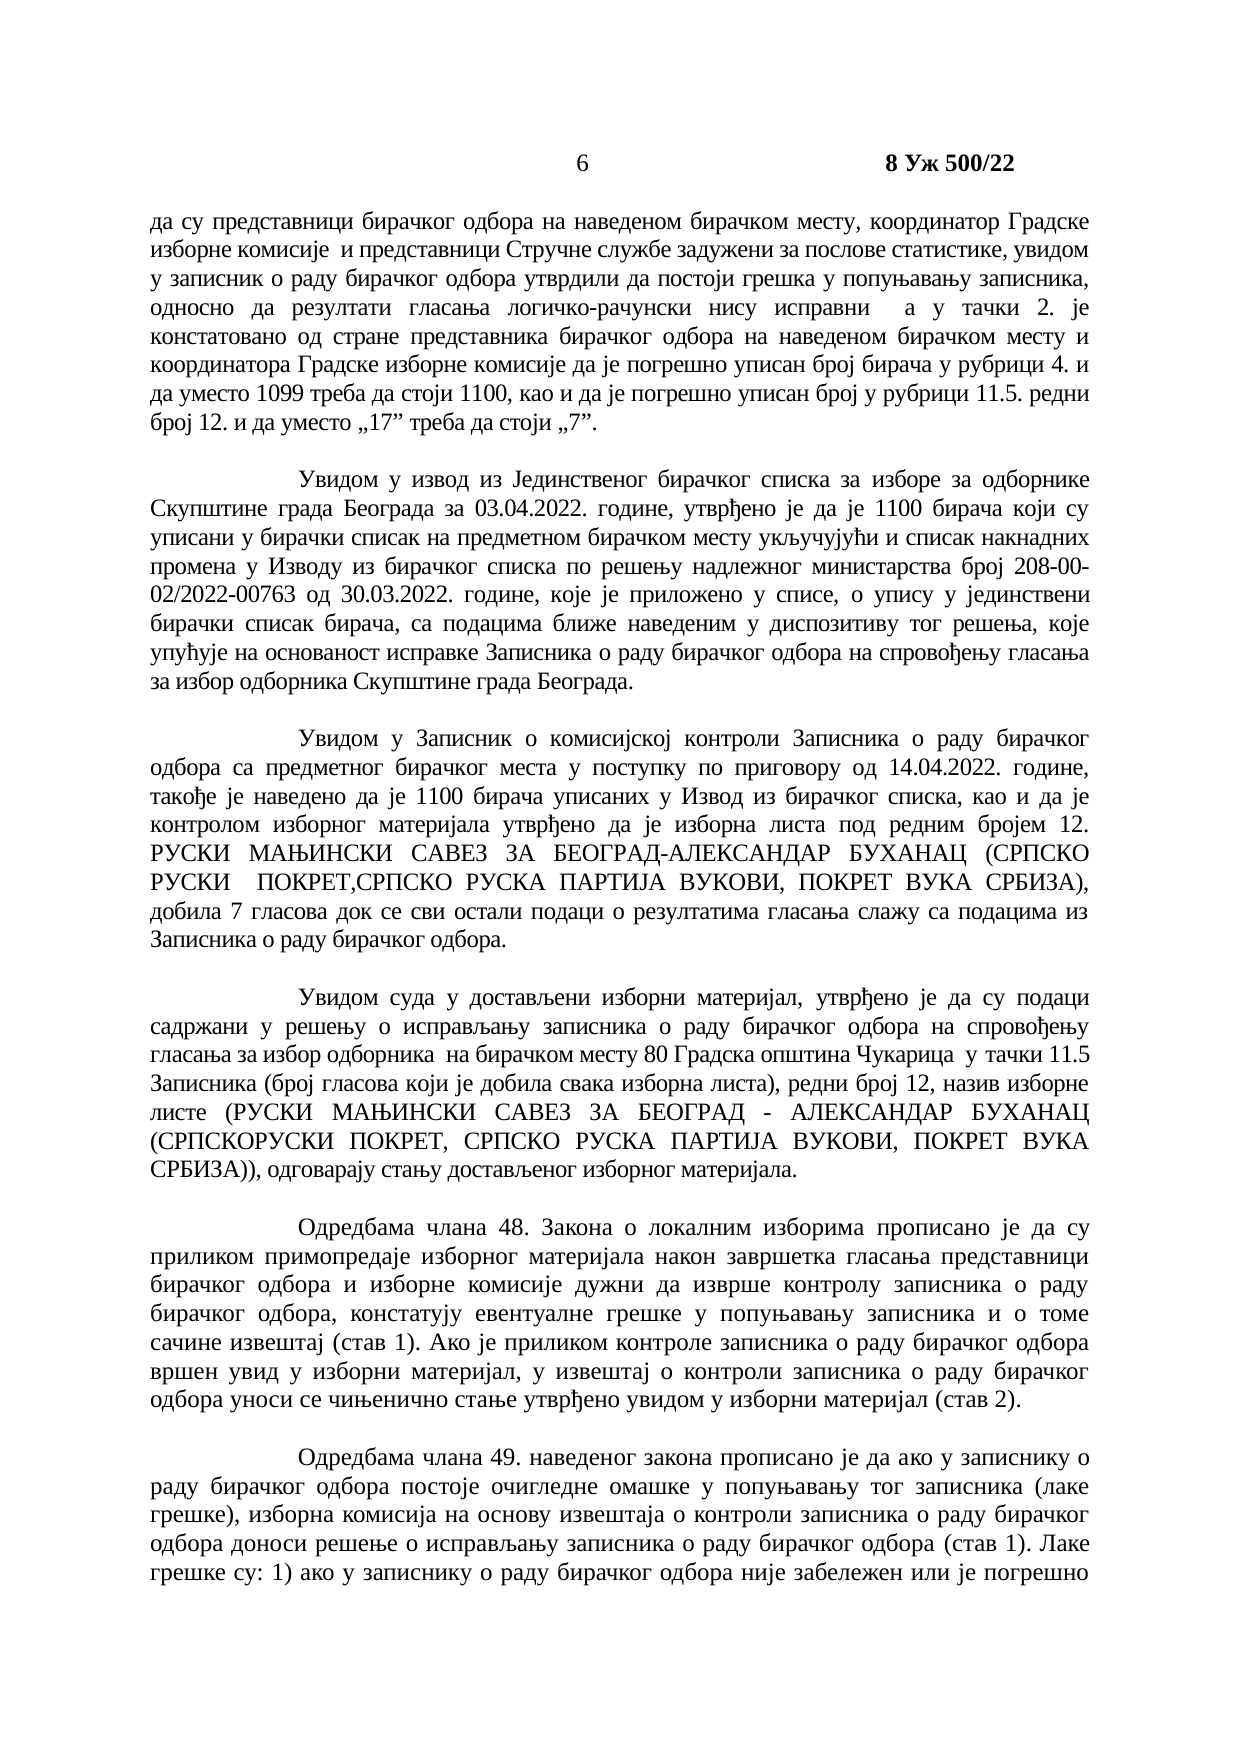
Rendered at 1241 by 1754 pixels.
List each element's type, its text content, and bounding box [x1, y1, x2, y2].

text Увидом суда у достављени изборни материјал, утврђено је да су подаци садржани у решењу о исправљању записника о раду бирачког одбора на спровођењу гласања за избор одборника на бирачком месту 80 Градска општина Чукарица у тачки 11.5 Записника (број гласова који је добила свака изборна листа), редни број 12, назив изборне листе (РУСКИ МАЊИНСКИ САВЕЗ ЗА БЕОГРАД - АЛЕКСАНДАР БУХАНАЦ (СРПСКОРУСКИ ПОКРЕТ, СРПСКО РУСКА ПАРТИЈА ВУКОВИ, ПОКРЕТ ВУКА СРБИЗА)), одговарају стању достављеног изборног материјала. [150, 982, 1090, 1183]
text да су представници бирачког одбора на наведеном бирачком месту, координатор Градске изборне комисије и представници Стручне службе задужени за послове статистике, увидом у записник о раду бирачког одбора утврдили да постоји грешка у попуњавању записника, односно да резултати гласања логичко-рачунски нису исправни а у тачки 2. је констатовано од стране представника бирачког одбора на наведеном бирачком месту и координатора Градске изборне комисије да је погрешно уписан број бирача у рубрици 4. и да уместо 1099 треба да стоји 1100, као и да је погрешно уписан број у рубрици 11.5. редни број 12. и да уместо „17” треба да стоји „7”. [150, 206, 1090, 436]
text Одредбама члана 48. Закона о локалним изборима прописано је да су приликом примопредаје изборног материјала након завршетка гласања представници бирачког одбора и изборне комисије дужни да изврше контролу записника о раду бирачког одбора, констатују евентуалне грешке у попуњавању записника и о томе сачине извештај (став 1). Ако је приликом контроле записника о раду бирачког одбора вршен увид у изборни материјал, у извештај о контроли записника о раду бирачког одбора уноси се чињенично стање утврђено увидом у изборни материјал (став 2). [150, 1212, 1090, 1413]
text Увидом у Записник о комисијској контроли Записника о раду бирачког одбора са предметног бирачког места у поступку по приговору од 14.04.2022. године, такође је наведено да је 1100 бирача уписаних у Извод из бирачког списка, као и да је контролом изборног материјала утврђено да је изборна листа под редним бројем 12. РУСКИ МАЊИНСКИ САВЕЗ ЗА БЕОГРАД-АЛЕКСАНДАР БУХАНАЦ (СРПСКО РУСКИ ПОКРЕТ,СРПСКО РУСКА ПАРТИЈА ВУКОВИ, ПОКРЕТ ВУКА СРБИЗА), добила 7 гласова док се сви остали подаци о резултатима гласања слажу са подацима из Записника о раду бирачког одбора. [150, 723, 1090, 953]
text Увидом у извод из Јединственог бирачког списка за изборе за одборнике Скупштине града Београда за 03.04.2022. године, утврђено је да је 1100 бирача који су уписани у бирачки списак на предметном бирачком месту укључујући и списак накнадних промена у Изводу из бирачког списка по решењу надлежног министарства број 208-00-02/2022-00763 од 30.03.2022. године, које је приложено у списе, о упису у јединствени бирачки списак бирача, са подацима ближе наведеним у диспозитиву тог решења, које упућује на основаност исправке Записника о раду бирачког одбора на спровођењу гласања за избор одборника Скупштине града Београда. [150, 464, 1090, 694]
text Одредбама члана 49. наведеног закона прописано је да ако у записнику о раду бирачког одбора постоје очигледне омашке у попуњавању тог записника (лаке грешке), изборна комисија на основу извештаја о контроли записника о раду бирачког одбора доноси решење о исправљању записника о раду бирачког одбора (став 1). Лаке грешке су: 1) ако у записнику о раду бирачког одбора није забележен или је погрешно [150, 1442, 1090, 1586]
